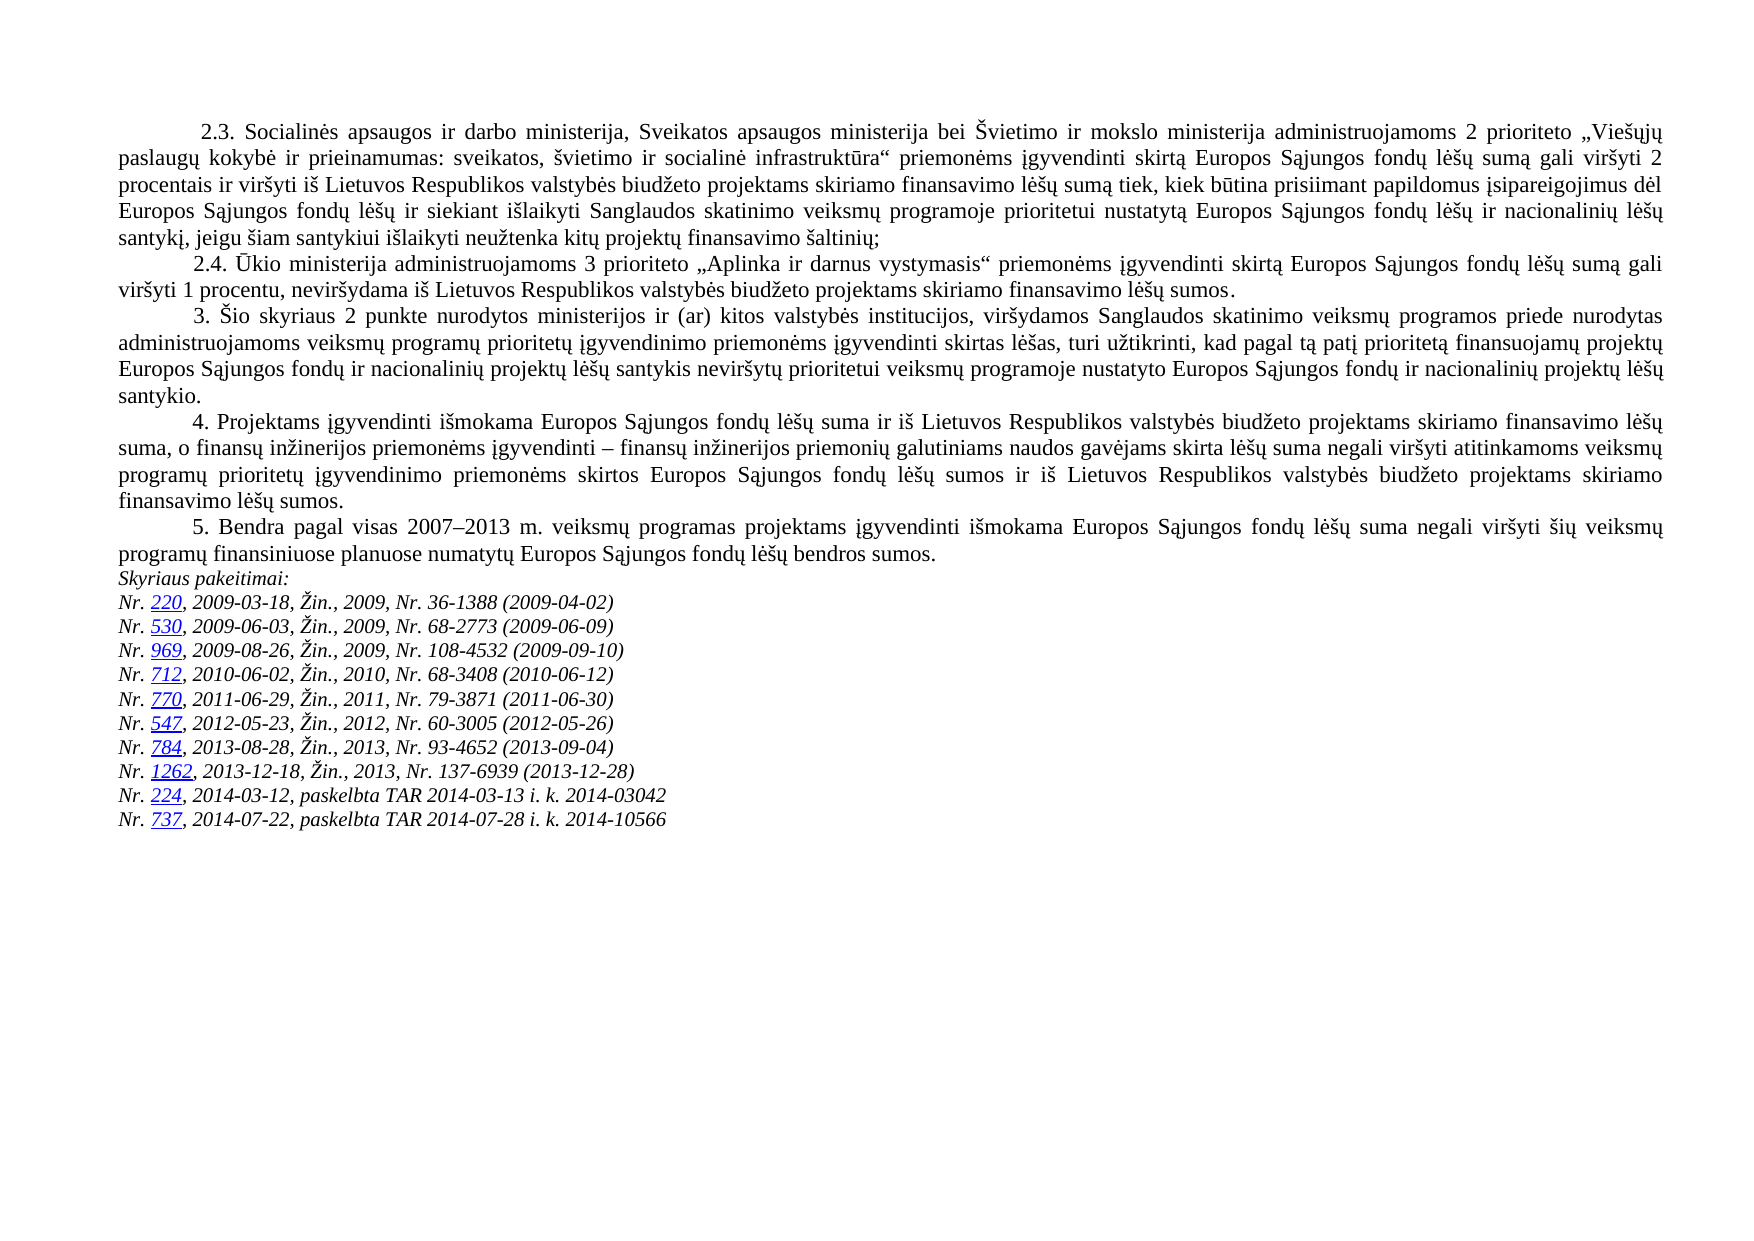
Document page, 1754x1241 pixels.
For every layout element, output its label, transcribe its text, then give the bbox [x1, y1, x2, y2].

text Skyriaus pakeitimai: [118, 566, 1665, 590]
text Nr. 530, 2009-06-03, Žin., 2009, Nr. 68-2773 (2009-06-09) [118, 614, 1665, 638]
text Nr. 770, 2011-06-29, Žin., 2011, Nr. 79-3871 (2011-06-30) [118, 686, 1665, 711]
text 2.4. Ūkio ministerija administruojamoms 3 prioriteto „Aplinka ir darnus vystymasis“ priemonėms įgyvendinti skirtą Europos Sąjungos fondų lėšų sumą gali viršyti 1 procentu, neviršydama iš Lietuvos Respublikos valstybės biudžeto projektams skiriamo finansavimo lėšų sumos. [118, 250, 1665, 303]
text Nr. 784, 2013-08-28, Žin., 2013, Nr. 93-4652 (2013-09-04) [118, 734, 1665, 759]
text Nr. 220, 2009-03-18, Žin., 2009, Nr. 36-1388 (2009-04-02) [118, 590, 1665, 614]
text 5. Bendra pagal visas 2007–2013 m. veiksmų programas projektams įgyvendinti išmokama Europos Sąjungos fondų lėšų suma negali viršyti šių veiksmų programų finansiniuose planuose numatytų Europos Sąjungos fondų lėšų bendros sumos. [118, 513, 1665, 566]
text Nr. 547, 2012-05-23, Žin., 2012, Nr. 60-3005 (2012-05-26) [118, 711, 1665, 734]
text Nr. 737, 2014-07-22, paskelbta TAR 2014-07-28 i. k. 2014-10566 [118, 807, 1665, 831]
text 2.3. Socialinės apsaugos ir darbo ministerija, Sveikatos apsaugos ministerija bei Švietimo ir mokslo ministerija administruojamoms 2 prioriteto „Viešųjų paslaugų kokybė ir prieinamumas: sveikatos, švietimo ir socialinė infrastruktūra“ priemonėms įgyvendinti skirtą Europos Sąjungos fondų lėšų sumą gali viršyti 2 procentais ir viršyti iš Lietuvos Respublikos valstybės biudžeto projektams skiriamo finansavimo lėšų sumą tiek, kiek būtina prisiimant papildomus įsipareigojimus dėl Europos Sąjungos fondų lėšų ir siekiant išlaikyti Sanglaudos skatinimo veiksmų programoje prioritetui nustatytą Europos Sąjungos fondų lėšų ir nacionalinių lėšų santykį, jeigu šiam santykiui išlaikyti neužtenka kitų projektų finansavimo šaltinių; [118, 118, 1665, 250]
text Nr. 224, 2014-03-12, paskelbta TAR 2014-03-13 i. k. 2014-03042 [118, 783, 1665, 807]
text Nr. 712, 2010-06-02, Žin., 2010, Nr. 68-3408 (2010-06-12) [118, 662, 1665, 686]
text Nr. 969, 2009-08-26, Žin., 2009, Nr. 108-4532 (2009-09-10) [118, 638, 1665, 662]
text 3. Šio skyriaus 2 punkte nurodytos ministerijos ir (ar) kitos valstybės institucijos, viršydamos Sanglaudos skatinimo veiksmų programos priede nurodytas administruojamoms veiksmų programų prioritetų įgyvendinimo priemonėms įgyvendinti skirtas lėšas, turi užtikrinti, kad pagal tą patį prioritetą finansuojamų projektų Europos Sąjungos fondų ir nacionalinių projektų lėšų santykis neviršytų prioritetui veiksmų programoje nustatyto Europos Sąjungos fondų ir nacionalinių projektų lėšų santykio. [118, 303, 1665, 408]
text Nr. 1262, 2013-12-18, Žin., 2013, Nr. 137-6939 (2013-12-28) [118, 759, 1665, 783]
text 4. Projektams įgyvendinti išmokama Europos Sąjungos fondų lėšų suma ir iš Lietuvos Respublikos valstybės biudžeto projektams skiriamo finansavimo lėšų suma, o finansų inžinerijos priemonėms įgyvendinti – finansų inžinerijos priemonių galutiniams naudos gavėjams skirta lėšų suma negali viršyti atitinkamoms veiksmų programų prioritetų įgyvendinimo priemonėms skirtos Europos Sąjungos fondų lėšų sumos ir iš Lietuvos Respublikos valstybės biudžeto projektams skiriamo finansavimo lėšų sumos. [118, 408, 1665, 513]
